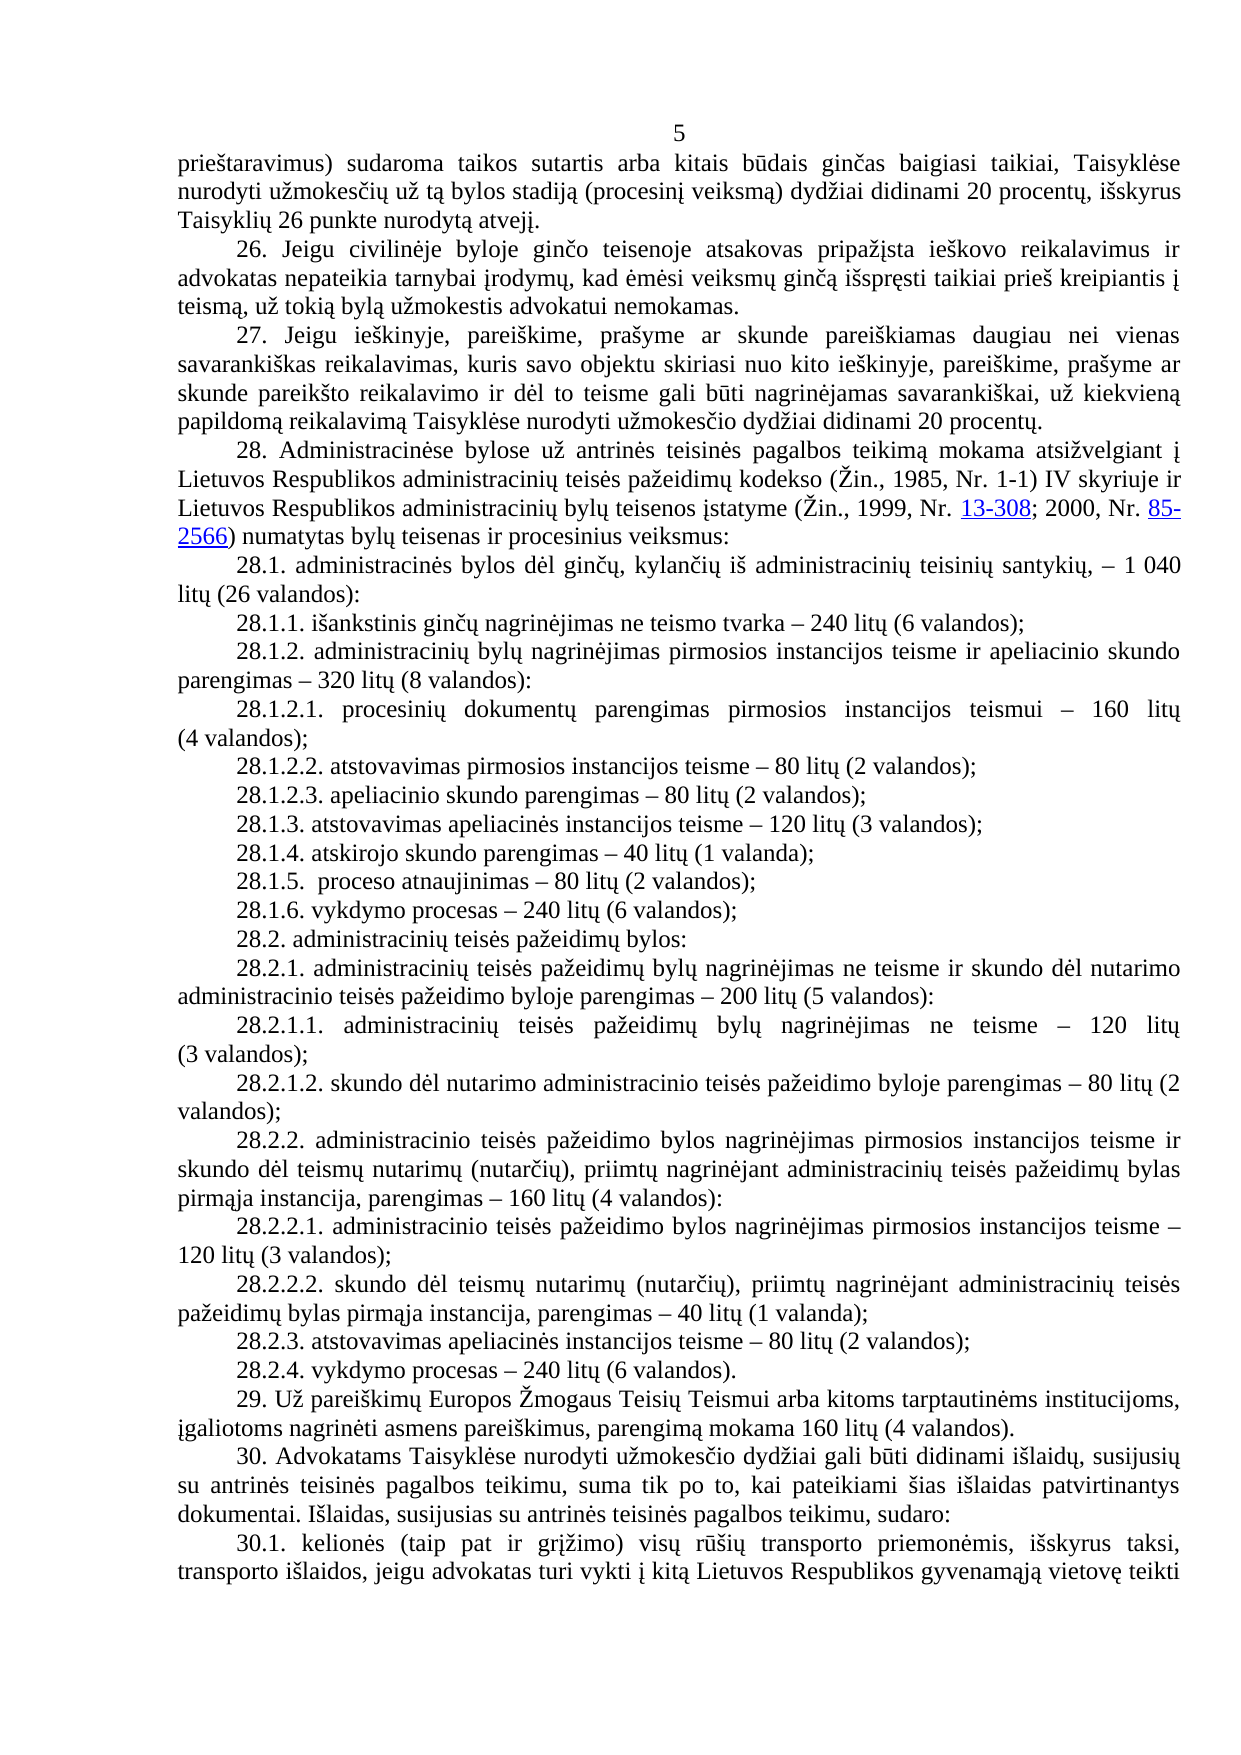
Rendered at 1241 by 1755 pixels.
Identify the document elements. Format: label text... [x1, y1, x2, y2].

text 30. Advokatams Taisyklėse nurodyti užmokesčio dydžiai gali būti didinami išlaidų, susijusių su antrinės teisinės pagalbos teikimu, suma tik po to, kai pateikiami šias išlaidas patvirtinantys dokumentai. Išlaidas, susijusias su antrinės teisinės pagalbos teikimu, sudaro: [177, 1441, 1181, 1528]
text 28.2.1. administracinių teisės pažeidimų bylų nagrinėjimas ne teisme ir skundo dėl nutarimo administracinio teisės pažeidimo byloje parengimas – 200 litų (5 valandos): [177, 953, 1181, 1010]
text 28.2. administracinių teisės pažeidimų bylos: [177, 924, 1181, 953]
text 28.1.6. vykdymo procesas – 240 litų (6 valandos); [177, 895, 1181, 924]
text 30.1. kelionės (taip pat ir grįžimo) visų rūšių transporto priemonėmis, išskyrus taksi, transporto išlaidos, jeigu advokatas turi vykti į kitą Lietuvos Respublikos gyvenamąją vietovę teikti [177, 1528, 1181, 1585]
text 28.1.1. išankstinis ginčų nagrinėjimas ne teismo tvarka – 240 litų (6 valandos); [177, 608, 1181, 636]
text 28.1.3. atstovavimas apeliacinės instancijos teisme – 120 litų (3 valandos); [177, 809, 1181, 838]
text 29. Už pareiškimų Europos Žmogaus Teisių Teismui arba kitoms tarptautinėms institucijoms, įgaliotoms nagrinėti asmens pareiškimus, parengimą mokama 160 litų (4 valandos). [177, 1384, 1181, 1441]
text 26. Jeigu civilinėje byloje ginčo teisenoje atsakovas pripažįsta ieškovo reikalavimus ir advokatas nepateikia tarnybai įrodymų, kad ėmėsi veiksmų ginčą išspręsti taikiai prieš kreipiantis į teismą, už tokią bylą užmokestis advokatui nemokamas. [177, 234, 1181, 320]
text 28.1.2. administracinių bylų nagrinėjimas pirmosios instancijos teisme ir apeliacinio skundo parengimas – 320 litų (8 valandos): [177, 636, 1181, 694]
text 27. Jeigu ieškinyje, pareiškime, prašyme ar skunde pareiškiamas daugiau nei vienas savarankiškas reikalavimas, kuris savo objektu skiriasi nuo kito ieškinyje, pareiškime, prašyme ar skunde pareikšto reikalavimo ir dėl to teisme gali būti nagrinėjamas savarankiškai, už kiekvieną papildomą reikalavimą Taisyklėse nurodyti užmokesčio dydžiai didinami 20 procentų. [177, 320, 1181, 435]
text 28.2.3. atstovavimas apeliacinės instancijos teisme – 80 litų (2 valandos); [177, 1326, 1181, 1355]
text 28.2.1.1. administracinių teisės pažeidimų bylų nagrinėjimas ne teisme – 120 litų (3 valandos); [177, 1010, 1181, 1068]
text 28.1. administracinės bylos dėl ginčų, kylančių iš administracinių teisinių santykių, – 1 040 litų (26 valandos): [177, 550, 1181, 608]
text 28.2.1.2. skundo dėl nutarimo administracinio teisės pažeidimo byloje parengimas – 80 litų (2 valandos); [177, 1068, 1181, 1125]
text 28.2.2. administracinio teisės pažeidimo bylos nagrinėjimas pirmosios instancijos teisme ir skundo dėl teismų nutarimų (nutarčių), priimtų nagrinėjant administracinių teisės pažeidimų bylas pirmąja instancija, parengimas – 160 litų (4 valandos): [177, 1125, 1181, 1211]
text 28.2.2.1. administracinio teisės pažeidimo bylos nagrinėjimas pirmosios instancijos teisme – 120 litų (3 valandos); [177, 1211, 1181, 1269]
text 28.2.4. vykdymo procesas – 240 litų (6 valandos). [177, 1355, 1181, 1384]
text 28. Administracinėse bylose už antrinės teisinės pagalbos teikimą mokama atsižvelgiant į Lietuvos Respublikos administracinių teisės pažeidimų kodekso (Žin., 1985, Nr. 1-1) IV skyriuje ir Lietuvos Respublikos administracinių bylų teisenos įstatyme (Žin., 1999, Nr. 13-308; 2000, Nr. 85-2566) numatytas bylų teisenas ir procesinius veiksmus: [177, 435, 1181, 550]
text prieštaravimus) sudaroma taikos sutartis arba kitais būdais ginčas baigiasi taikiai, Taisyklėse nurodyti užmokesčių už tą bylos stadiją (procesinį veiksmą) dydžiai didinami 20 procentų, išskyrus Taisyklių 26 punkte nurodytą atvejį. [177, 148, 1181, 234]
text 28.1.2.2. atstovavimas pirmosios instancijos teisme – 80 litų (2 valandos); [177, 751, 1181, 780]
text 28.1.4. atskirojo skundo parengimas – 40 litų (1 valanda); [177, 838, 1181, 866]
text 28.1.2.1. procesinių dokumentų parengimas pirmosios instancijos teismui – 160 litų (4 valandos); [177, 694, 1181, 751]
text 28.1.2.3. apeliacinio skundo parengimas – 80 litų (2 valandos); [177, 780, 1181, 809]
text 28.1.5. proceso atnaujinimas – 80 litų (2 valandos); [177, 866, 1181, 895]
text 28.2.2.2. skundo dėl teismų nutarimų (nutarčių), priimtų nagrinėjant administracinių teisės pažeidimų bylas pirmąja instancija, parengimas – 40 litų (1 valanda); [177, 1269, 1181, 1326]
